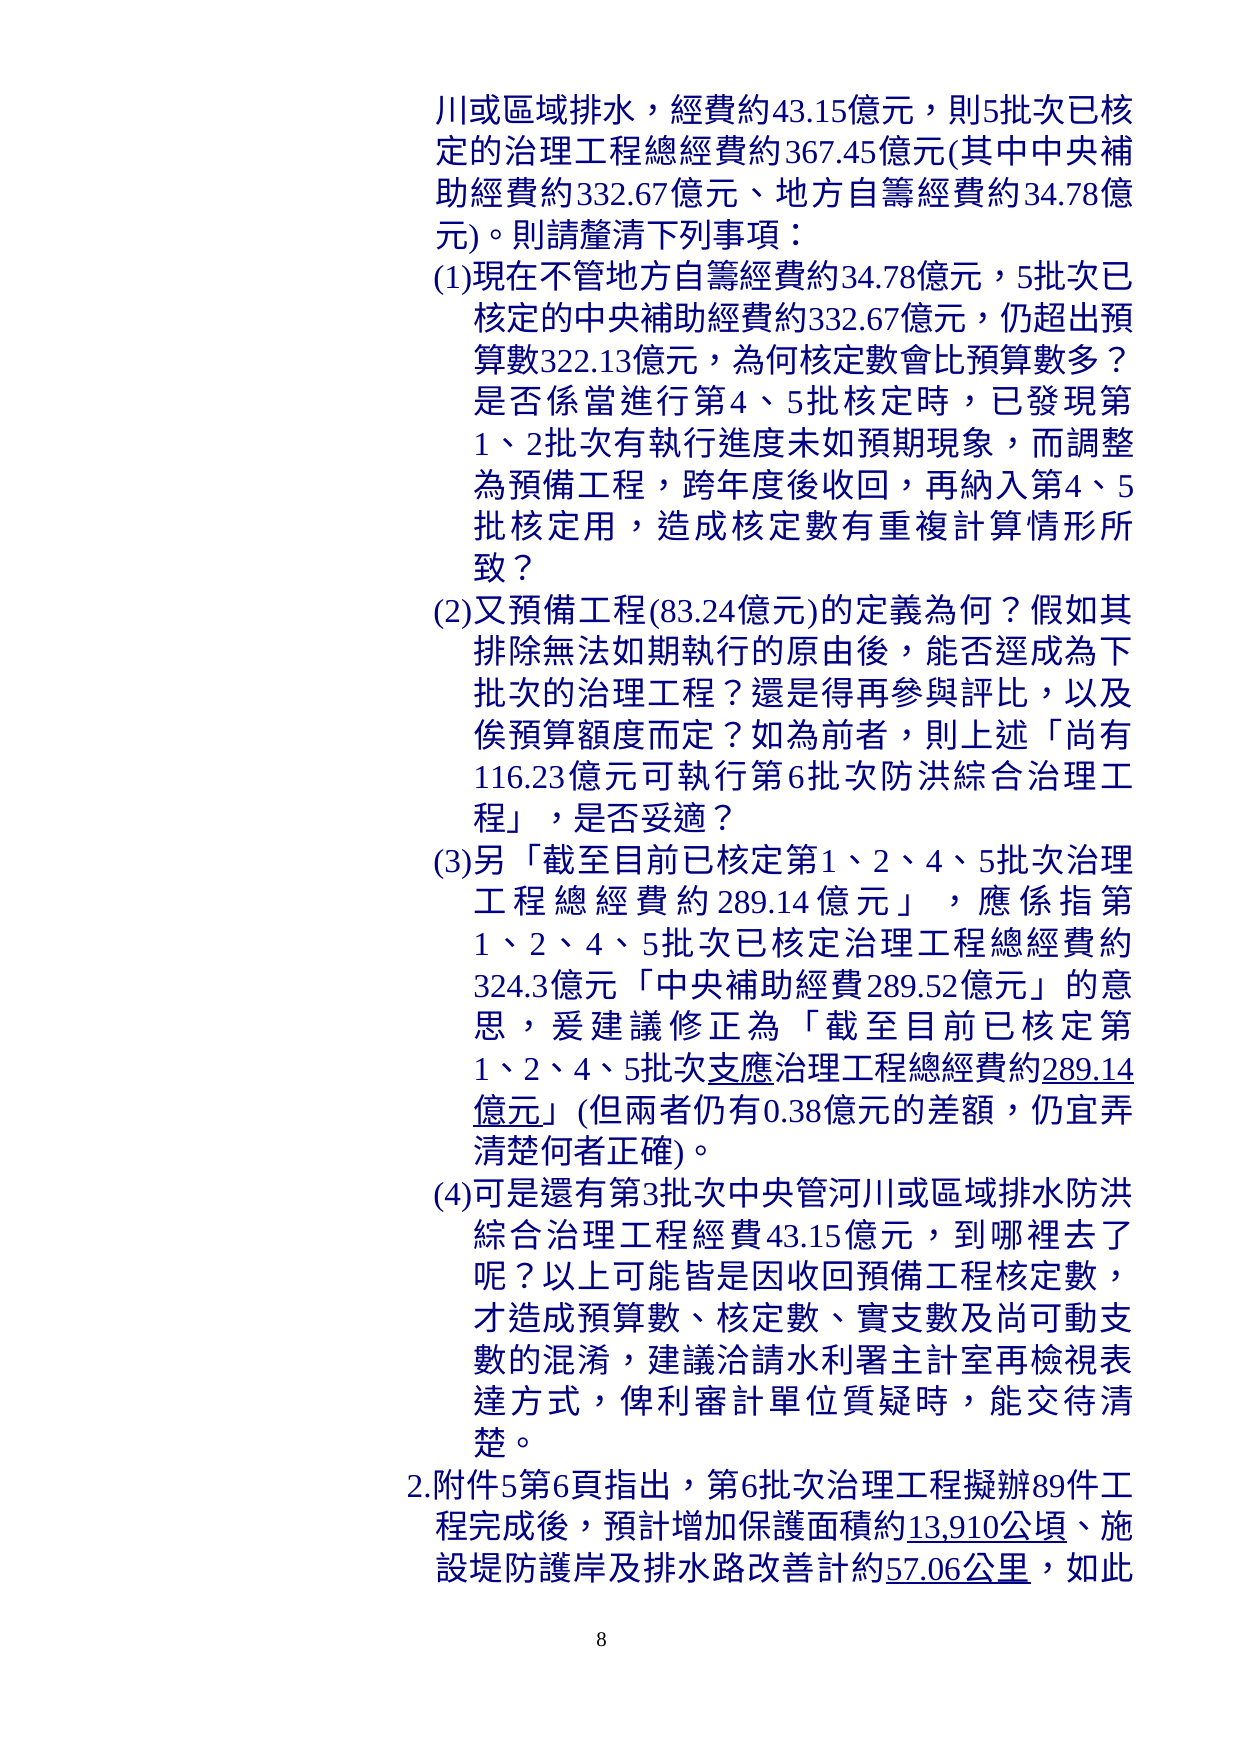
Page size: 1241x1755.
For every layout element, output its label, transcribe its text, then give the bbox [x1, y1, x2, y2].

text (4)可是還有第3批次中央管河川或區域排水防洪綜合治理工程經費43.15億元，到哪裡去了呢？以上可能皆是因收回預備工程核定數，才造成預算數、核定數、實支數及尚可動支數的混淆，建議洽請水利署主計室再檢視表達方式，俾利審計單位質疑時，能交待清楚。 [433, 1172, 1134, 1464]
text (3)另「截至目前已核定第1、2、4、5批次治理工程總經費約289.14億元」，應係指第1、2、4、5批次已核定治理工程總經費約324.3億元「中央補助經費289.52億元」的意思，爰建議修正為「截至目前已核定第1、2、4、5批次支應治理工程總經費約289.14億元」(但兩者仍有0.38億元的差額，仍宜弄清楚何者正確)。 [433, 839, 1134, 1172]
text (2)又預備工程(83.24億元)的定義為何？假如其排除無法如期執行的原由後，能否逕成為下批次的治理工程？還是得再參與評比，以及俟預算額度而定？如為前者，則上述「尚有116.23億元可執行第6批次防洪綜合治理工程」，是否妥適？ [433, 589, 1134, 839]
text (1)現在不管地方自籌經費約34.78億元，5批次已核定的中央補助經費約332.67億元，仍超出預算數322.13億元，為何核定數會比預算數多？是否係當進行第4、5批核定時，已發現第1、2批次有執行進度未如預期現象，而調整為預備工程，跨年度後收回，再納入第4、5批核定用，造成核定數有重複計算情形所致？ [433, 255, 1134, 589]
text 川或區域排水，經費約43.15億元，則5批次已核定的治理工程總經費約367.45億元(其中中央補助經費約332.67億元、地方自籌經費約34.78億元)。則請釐清下列事項： [406, 89, 1134, 255]
text 2.附件5第6頁指出，第6批次治理工程擬辦89件工程完成後，預計增加保護面積約13,910公頃、施設堤防護岸及排水路改善計約57.06公里，如此 [406, 1464, 1134, 1589]
